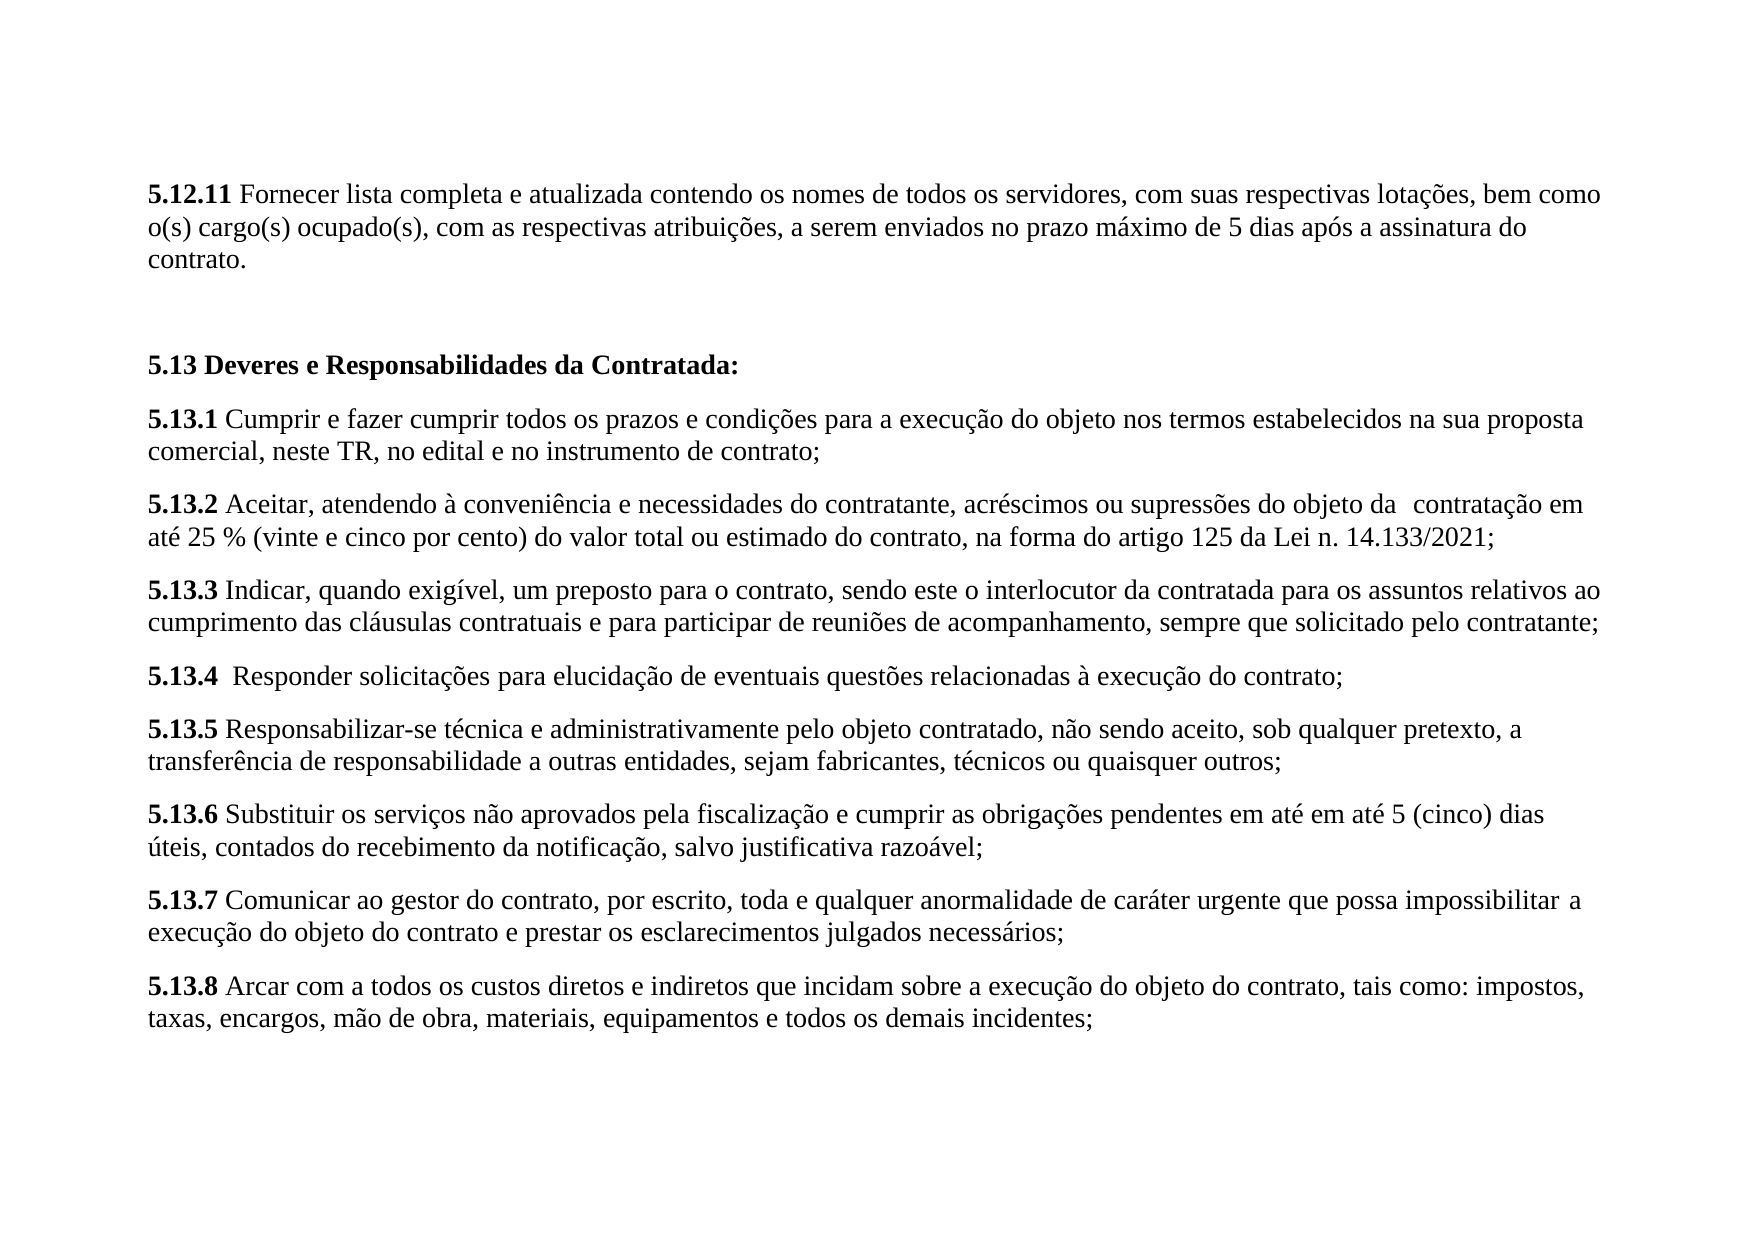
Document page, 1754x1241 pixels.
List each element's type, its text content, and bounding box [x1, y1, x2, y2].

text 5.13.6 Substituir os serviços não aprovados pela fiscalização e cumprir as obrigações pendentes em até em até 5 (cinco) dias úteis, contados do recebimento da notificação, salvo justificativa razoável; [148, 797, 1606, 862]
text 5.13.2 Aceitar, atendendo à conveniência e necessidades do contratante, acréscimos ou supressões do objeto da contratação em até 25 % (vinte e cinco por cento) do valor total ou estimado do contrato, na forma do artigo 125 da Lei n. 14.133/2021; [148, 487, 1606, 552]
text 5.13.1 Cumprir e fazer cumprir todos os prazos e condições para a execução do objeto nos termos estabelecidos na sua proposta comercial, neste TR, no edital e no instrumento de contrato; [148, 402, 1606, 466]
text 5.13.7 Comunicar ao gestor do contrato, por escrito, toda e qualquer anormalidade de caráter urgente que possa impossibilitar a execução do objeto do contrato e prestar os esclarecimentos julgados necessários; [148, 883, 1606, 948]
text 5.13 Deveres e Responsabilidades da Contratada: [148, 348, 1606, 381]
text 5.13.4 Responder solicitações para elucidação de eventuais questões relacionadas à execução do contrato; [148, 658, 1606, 691]
text 5.12.11 Fornecer lista completa e atualizada contendo os nomes de todos os servidores, com suas respectivas lotações, bem como o(s) cargo(s) ocupado(s), com as respectivas atribuições, a serem enviados no prazo máximo de 5 dias após a assinatura do contrato. [148, 177, 1606, 274]
text 5.13.8 Arcar com a todos os custos diretos e indiretos que incidam sobre a execução do objeto do contrato, tais como: impostos, taxas, encargos, mão de obra, materiais, equipamentos e todos os demais incidentes; [148, 969, 1606, 1033]
text 5.13.3 Indicar, quando exigível, um preposto para o contrato, sendo este o interlocutor da contratada para os assuntos relativos ao cumprimento das cláusulas contratuais e para participar de reuniões de acompanhamento, sempre que solicitado pelo contratante; [148, 573, 1606, 638]
text 5.13.5 Responsabilizar-se técnica e administrativamente pelo objeto contratado, não sendo aceito, sob qualquer pretexto, a transferência de responsabilidade a outras entidades, sejam fabricantes, técnicos ou quaisquer outros; [148, 712, 1606, 777]
